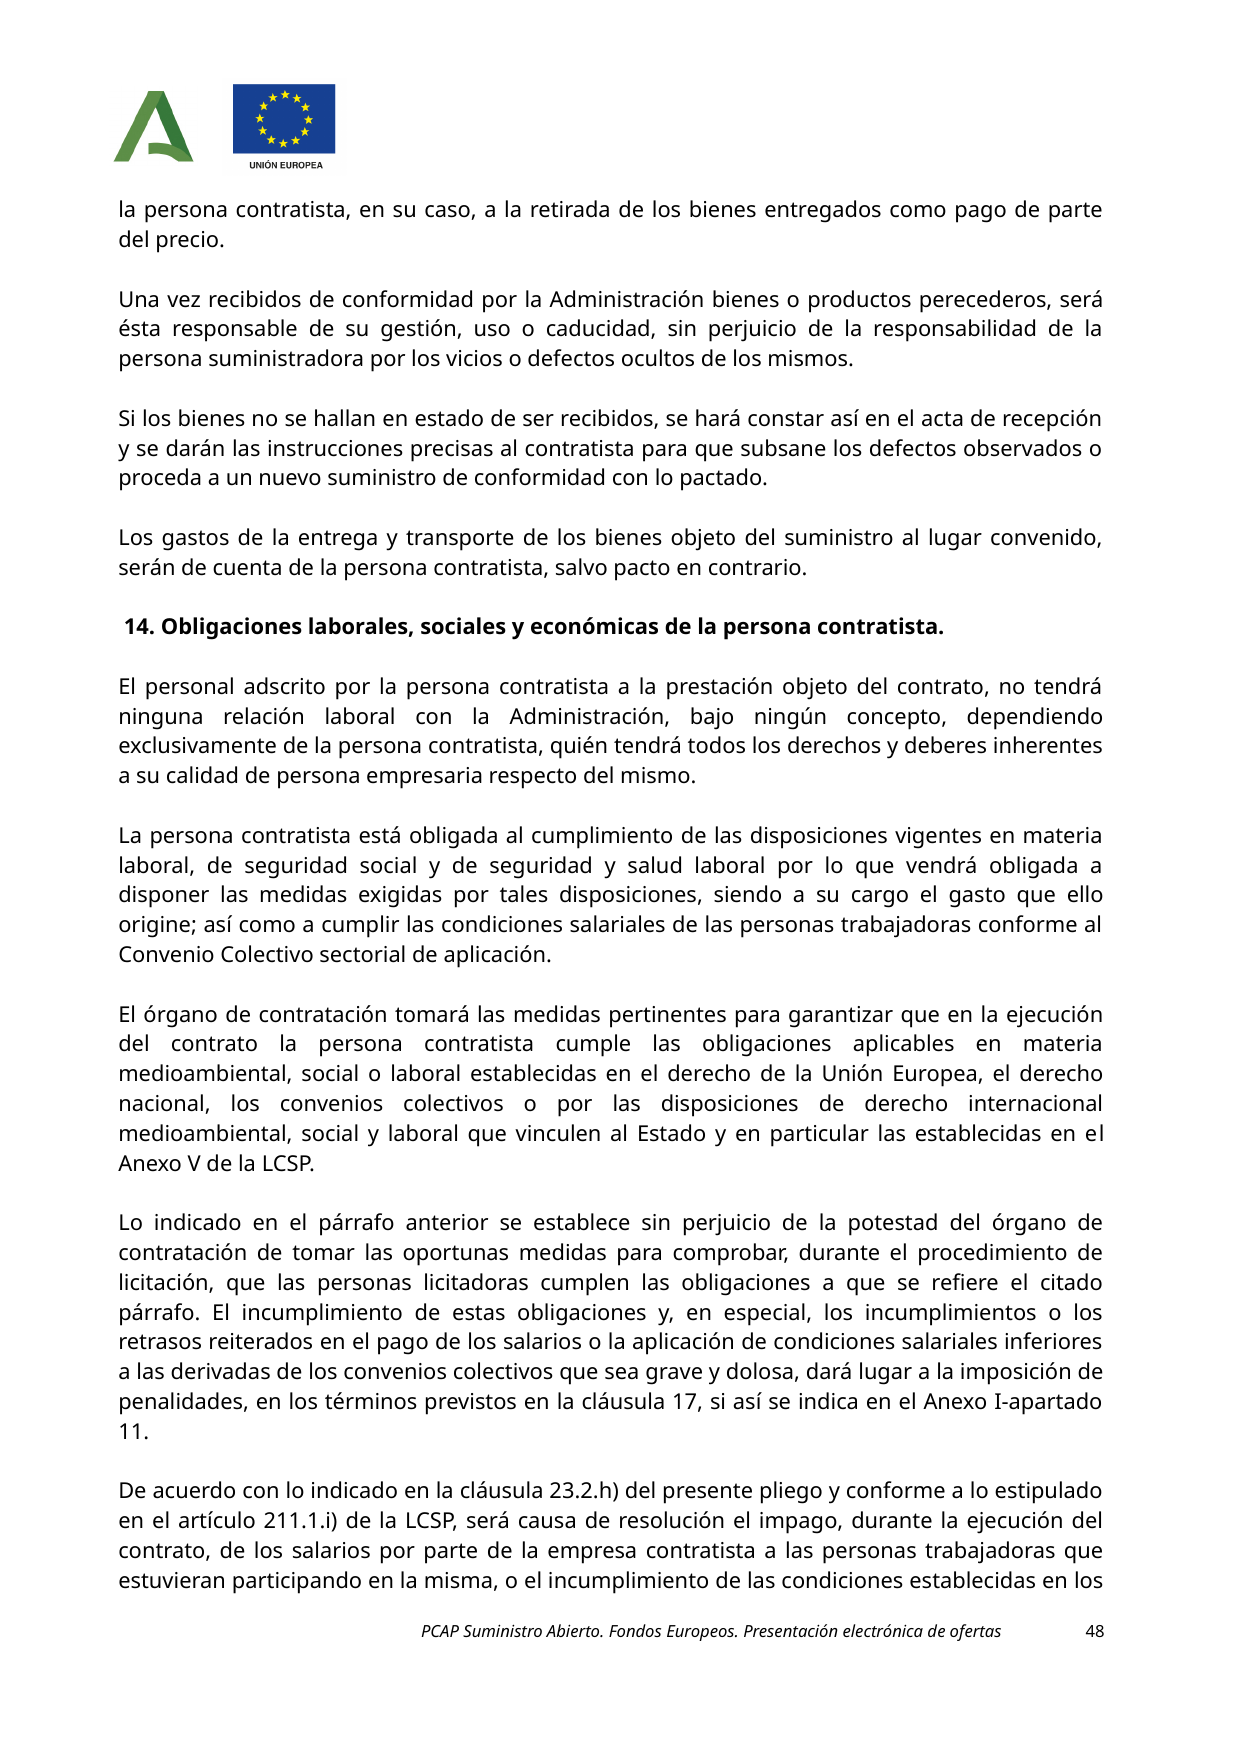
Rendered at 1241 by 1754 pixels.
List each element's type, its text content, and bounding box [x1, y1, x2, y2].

picture [109, 86, 198, 166]
text Los gastos de la entrega y transporte de los bienes objeto del suministro al lugar convenido, serán de cuenta de la persona contratista, salvo pacto en contrario. [118, 522, 1104, 582]
text Si los bienes no se hallan en estado de ser recibidos, se hará constar así en el acta de recepción y se darán las instrucciones precisas al contratista para que subsane los defectos observados o proceda a un nuevo suministro de conformidad con lo pactado. [118, 403, 1104, 492]
text 14. Obligaciones laborales, sociales y económicas de la persona contratista. [118, 611, 1104, 641]
picture [221, 78, 347, 176]
text De acuerdo con lo indicado en la cláusula 23.2.h) del presente pliego y conforme a lo estipulado en el artículo 211.1.i) de la LCSP, será causa de resolución el impago, durante la ejecución del contrato, de los salarios por parte de la empresa contratista a las personas trabajadoras que estuvieran participando en la misma, o el incumplimiento de las condiciones establecidas en los [118, 1475, 1104, 1594]
text La persona contratista está obligada al cumplimiento de las disposiciones vigentes en materia laboral, de seguridad social y de seguridad y salud laboral por lo que vendrá obligada a disponer las medidas exigidas por tales disposiciones, siendo a su cargo el gasto que ello origine; así como a cumplir las condiciones salariales de las personas trabajadoras conforme al Convenio Colectivo sectorial de aplicación. [118, 820, 1104, 969]
text la persona contratista, en su caso, a la retirada de los bienes entregados como pago de parte del precio. [118, 194, 1104, 254]
text El personal adscrito por la persona contratista a la prestación objeto del contrato, no tendrá ninguna relación laboral con la Administración, bajo ningún concepto, dependiendo exclusivamente de la persona contratista, quién tendrá todos los derechos y deberes inherentes a su calidad de persona empresaria respecto del mismo. [118, 671, 1104, 790]
text El órgano de contratación tomará las medidas pertinentes para garantizar que en la ejecución del contrato la persona contratista cumple las obligaciones aplicables en materia medioambiental, social o laboral establecidas en el derecho de la Unión Europea, el derecho nacional, los convenios colectivos o por las disposiciones de derecho internacional medioambiental, social y laboral que vinculen al Estado y en particular las establecidas en el Anexo V de la LCSP. [118, 999, 1104, 1177]
text Lo indicado en el párrafo anterior se establece sin perjuicio de la potestad del órgano de contratación de tomar las oportunas medidas para comprobar, durante el procedimiento de licitación, que las personas licitadoras cumplen las obligaciones a que se refiere el citado párrafo. El incumplimiento de estas obligaciones y, en especial, los incumplimientos o los retrasos reiterados en el pago de los salarios o la aplicación de condiciones salariales inferiores a las derivadas de los convenios colectivos que sea grave y dolosa, dará lugar a la imposición de penalidades, en los términos previstos en la cláusula 17, si así se indica en el Anexo I-apartado 11. [118, 1207, 1104, 1446]
text Una vez recibidos de conformidad por la Administración bienes o productos perecederos, será ésta responsable de su gestión, uso o caducidad, sin perjuicio de la responsabilidad de la persona suministradora por los vicios o defectos ocultos de los mismos. [118, 284, 1104, 373]
